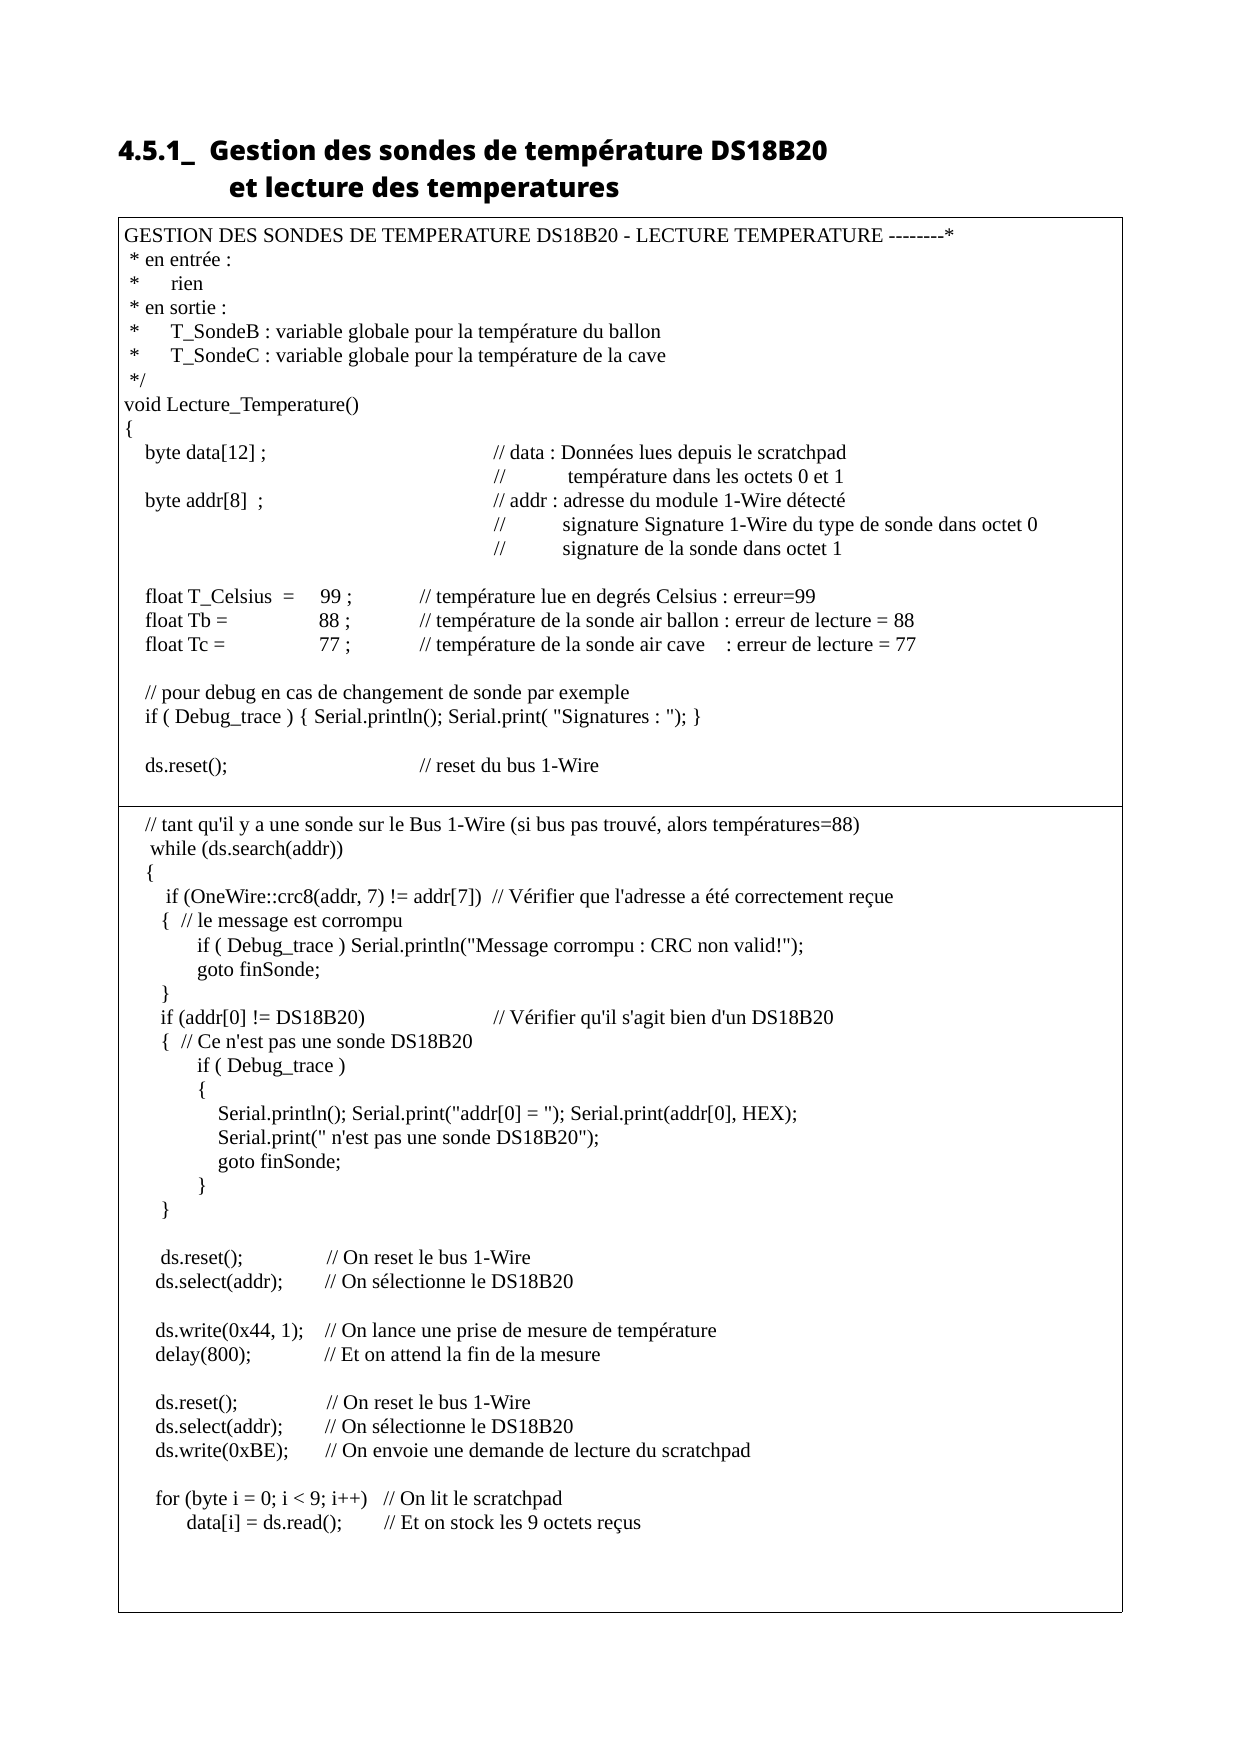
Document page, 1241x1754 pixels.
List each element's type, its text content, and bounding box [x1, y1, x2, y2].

table_header GESTION DES SONDES DE TEMPERATURE DS18B20 - LECTURE TEMPERATURE --------* * en entrée : * rien * en sortie : * T_SondeB : variable globale pour la température du ballon * T_SondeC : variable globale pour la température de la cave */ void Lecture_Temperature() { byte data[12] ; // data : Données lues depuis le scratchpad // température dans les octets 0 et 1 byte addr[8] ; // addr : adresse du module 1-Wire détecté // signature Signature 1-Wire du type de sonde dans octet 0 // signature de la sonde dans octet 1 float T_Celsius = 99 ; // température lue en degrés Celsius : erreur=99 float Tb = 88 ; // température de la sonde air ballon : erreur de lecture = 88 float Tc = 77 ; // température de la sonde air cave : erreur de lecture = 77 // pour debug en cas de changement de sonde par exemple if ( Debug_trace ) { Serial.println(); Serial.print( "Signatures : "); } ds.reset(); // reset du bus 1-Wire [119, 218, 1122, 806]
table_cell // tant qu'il y a une sonde sur le Bus 1-Wire (si bus pas trouvé, alors températures=88) while (ds.search(addr)) { if (OneWire::crc8(addr, 7) != addr[7]) // Vérifier que l'adresse a été correctement reçue { // le message est corrompu if ( Debug_trace ) Serial.println("Message corrompu : CRC non valid!"); goto finSonde; } if (addr[0] != DS18B20) // Vérifier qu'il s'agit bien d'un DS18B20 { // Ce n'est pas une sonde DS18B20 if ( Debug_trace ) { Serial.println(); Serial.print("addr[0] = "); Serial.print(addr[0], HEX); Serial.print(" n'est pas une sonde DS18B20"); goto finSonde; } } ds.reset(); // On reset le bus 1-Wire ds.select(addr); // On sélectionne le DS18B20 ds.write(0x44, 1); // On lance une prise de mesure de température delay(800); // Et on attend la fin de la mesure ds.reset(); // On reset le bus 1-Wire ds.select(addr); // On sélectionne le DS18B20 ds.write(0xBE); // On envoie une demande de lecture du scratchpad for (byte i = 0; i < 9; i++) // On lit le scratchpad data[i] = ds.read(); // Et on stock les 9 octets reçus [119, 807, 1122, 1612]
subtitle Gestion des sondes de température DS18B20 et lecture des temperatures [118, 131, 1122, 205]
